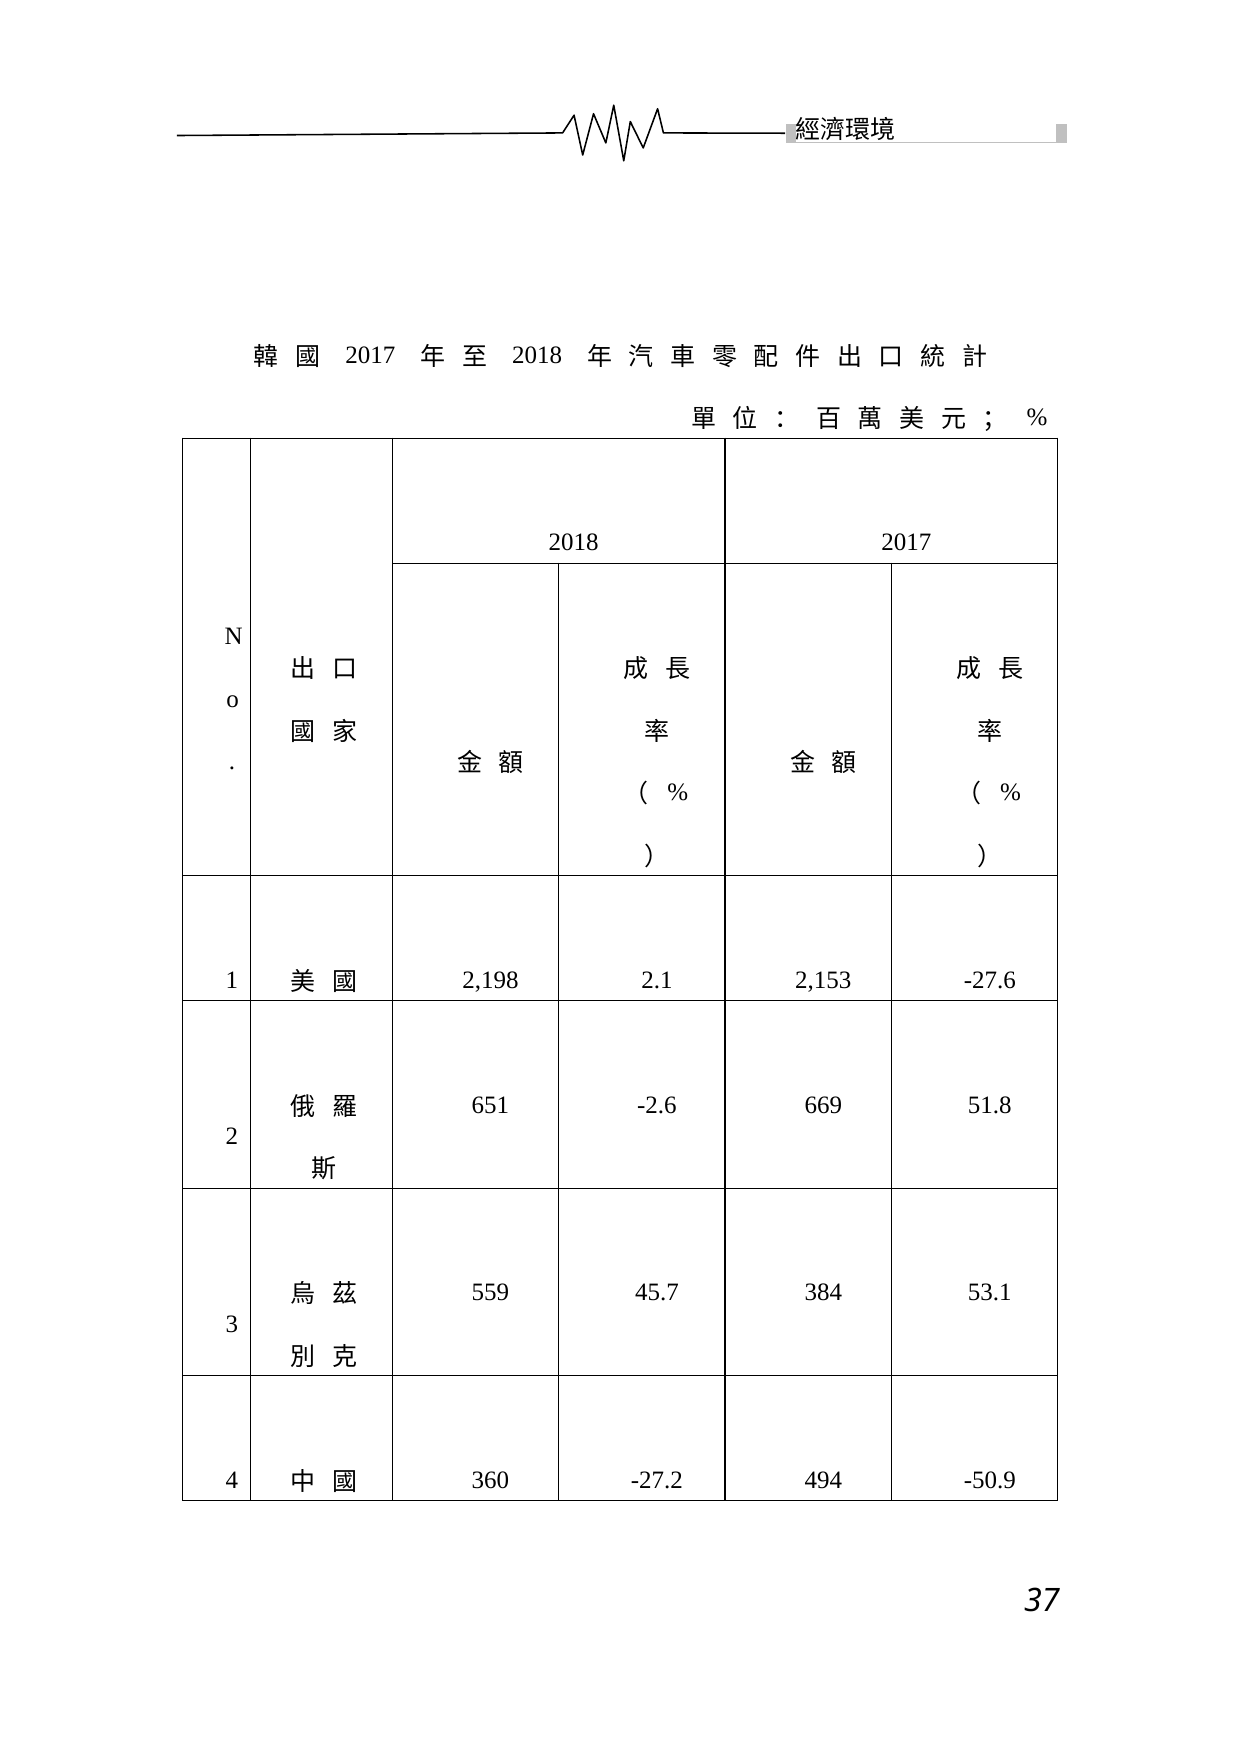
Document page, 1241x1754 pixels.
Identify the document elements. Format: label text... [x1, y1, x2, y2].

table_cell 俄羅斯 [251, 1001, 392, 1188]
table_cell 金額 [393, 564, 558, 875]
table_cell -27.6 [892, 876, 1057, 1000]
table_cell 53.1 [892, 1189, 1057, 1375]
table_cell 494 [726, 1376, 891, 1500]
table_cell 中國 [251, 1376, 392, 1500]
text 韓國2017年至2018年汽車零配件出口統計 [183, 313, 1058, 375]
table_header 2017 [726, 439, 1057, 563]
table_cell 559 [393, 1189, 558, 1375]
table_cell 美國 [251, 876, 392, 1000]
table_cell 1 [183, 876, 250, 1000]
table_cell 2.1 [559, 876, 724, 1000]
table_header No. [183, 439, 250, 875]
table_cell 51.8 [892, 1001, 1057, 1188]
table_header 出口國家 [251, 439, 392, 875]
table_cell 651 [393, 1001, 558, 1188]
table_cell -2.6 [559, 1001, 724, 1188]
table_cell 384 [726, 1189, 891, 1375]
table_cell 烏茲別克 [251, 1189, 392, 1375]
table_cell 成長率（%） [892, 564, 1057, 875]
text 單位：百萬美元；% [183, 375, 1058, 438]
table_cell 669 [726, 1001, 891, 1188]
table_cell 2,198 [393, 876, 558, 1000]
table_cell 2,153 [726, 876, 891, 1000]
table_cell 2 [183, 1001, 250, 1188]
table_cell 金額 [726, 564, 891, 875]
table_cell 3 [183, 1189, 250, 1375]
table_cell 成長率（%） [559, 564, 724, 875]
table_cell 360 [393, 1376, 558, 1500]
table_cell -50.9 [892, 1376, 1057, 1500]
table_cell 4 [183, 1376, 250, 1500]
table_header 2018 [393, 439, 724, 563]
table_cell -27.2 [559, 1376, 724, 1500]
table_cell 45.7 [559, 1189, 724, 1375]
